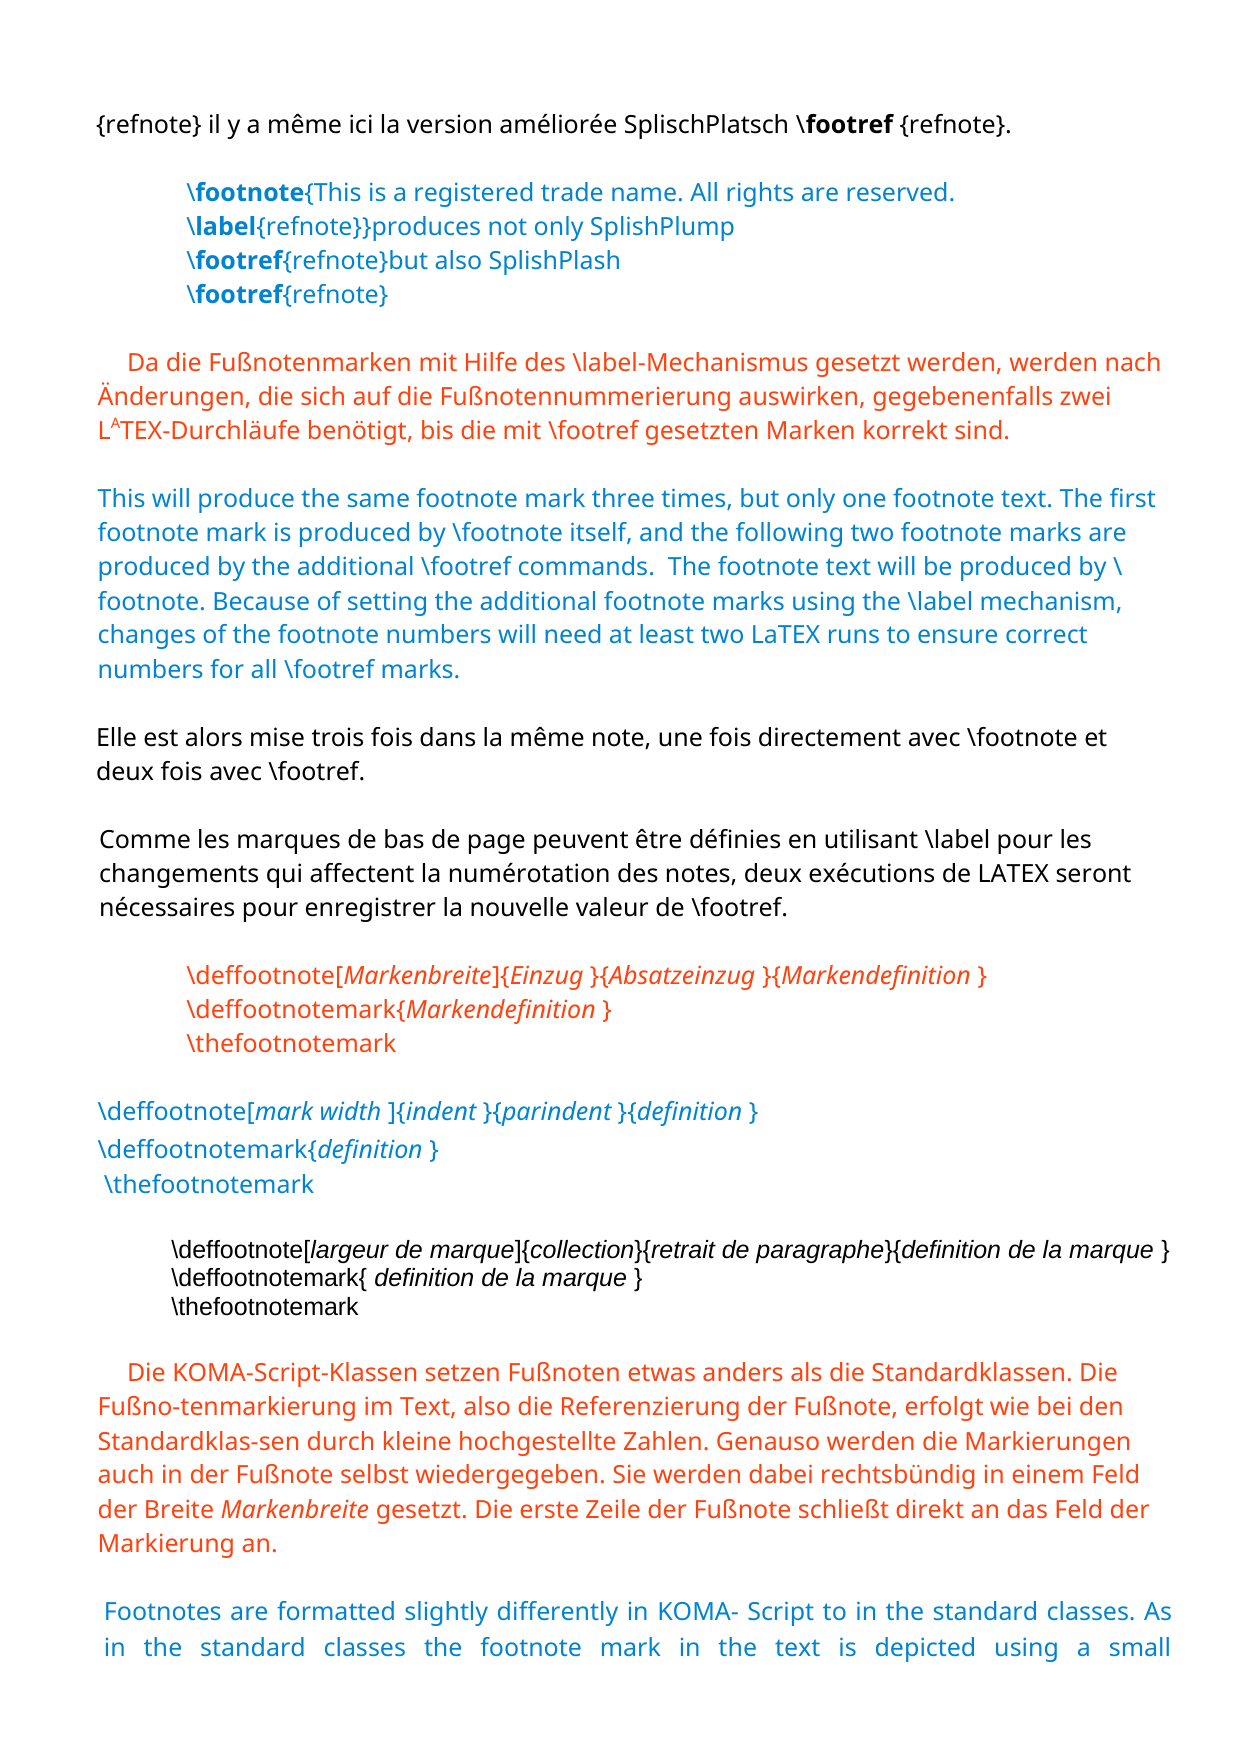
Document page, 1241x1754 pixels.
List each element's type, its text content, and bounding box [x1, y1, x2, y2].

text Die KOMA-Script-Klassen setzen Fußnoten etwas anders als die Standardklassen. Die Fußno-tenmarkierung im Text, also die Referenzierung der Fußnote, erfolgt wie bei den Standardklas-sen durch kleine hochgestellte Zahlen. Genauso werden die Markierungen auch in der Fußnote selbst wiedergegeben. Sie werden dabei rechtsbündig in einem Feld der Breite Markenbreite gesetzt. Die erste Zeile der Fußnote schließt direkt an das Feld der Markierung an. [97, 1355, 1172, 1559]
text Da die Fußnotenmarken mit Hilfe des \label-Mechanismus gesetzt werden, werden nach Änderungen, die sich auf die Fußnotennummerierung auswirken, gegebenenfalls zwei LATEX-Durchläufe benötigt, bis die mit \footref gesetzten Marken korrekt sind. [97, 345, 1172, 447]
text \deffootnote[mark width ]{indent }{parindent }{definition } [97, 1094, 1172, 1128]
text This will produce the same footnote mark three times, but only one footnote text. The first footnote mark is produced by \footnote itself, and the following two footnote marks are produced by the additional \footref commands. The footnote text will be produced by \footnote. Because of setting the additional footnote marks using the \label mechanism, changes of the footnote numbers will need at least two LaTEX runs to ensure correct numbers for all \footref marks. [97, 481, 1172, 685]
text \footnote{This is a registered trade name. All rights are reserved. [186, 174, 1172, 208]
text \footref{refnote}but also SplishPlash [186, 242, 1172, 277]
text Footnotes are formatted slightly diﬀerently in KOMA- Script to in the standard classes. As in the standard classes the footnote mark in the text is depicted using a small [104, 1593, 1172, 1663]
text \thefootnotemark [104, 1167, 1172, 1201]
text \deffootnotemark{ definition de la marque } [171, 1263, 1172, 1292]
text \thefootnotemark [186, 1026, 1172, 1060]
text \label{refnote}}produces not only SplishPlump [186, 208, 1172, 242]
text Elle est alors mise trois fois dans la même note, une fois directement avec \footnote et deux fois avec \footref. [96, 719, 1170, 787]
text {refnote} il y a même ici la version améliorée SplischPlatsch \footref {refnote}. [96, 106, 1170, 140]
text \deffootnotemark{definition } [97, 1132, 1172, 1166]
text \footref{refnote} [186, 277, 1172, 311]
text \deffootnote[Markenbreite]{Einzug }{Absatzeinzug }{Markendefinition } [186, 958, 1172, 992]
text \deffootnotemark{Markendefinition } [186, 992, 1172, 1026]
text \deffootnote[largeur de marque]{collection}{retrait de paragraphe}{definition de la marque } [171, 1235, 1172, 1263]
text Comme les marques de bas de page peuvent être définies en utilisant \label pour les changements qui affectent la numérotation des notes, deux exécutions de LATEX seront nécessaires pour enregistrer la nouvelle valeur de \footref. [99, 822, 1170, 924]
text \thefootnotemark [171, 1292, 1172, 1321]
